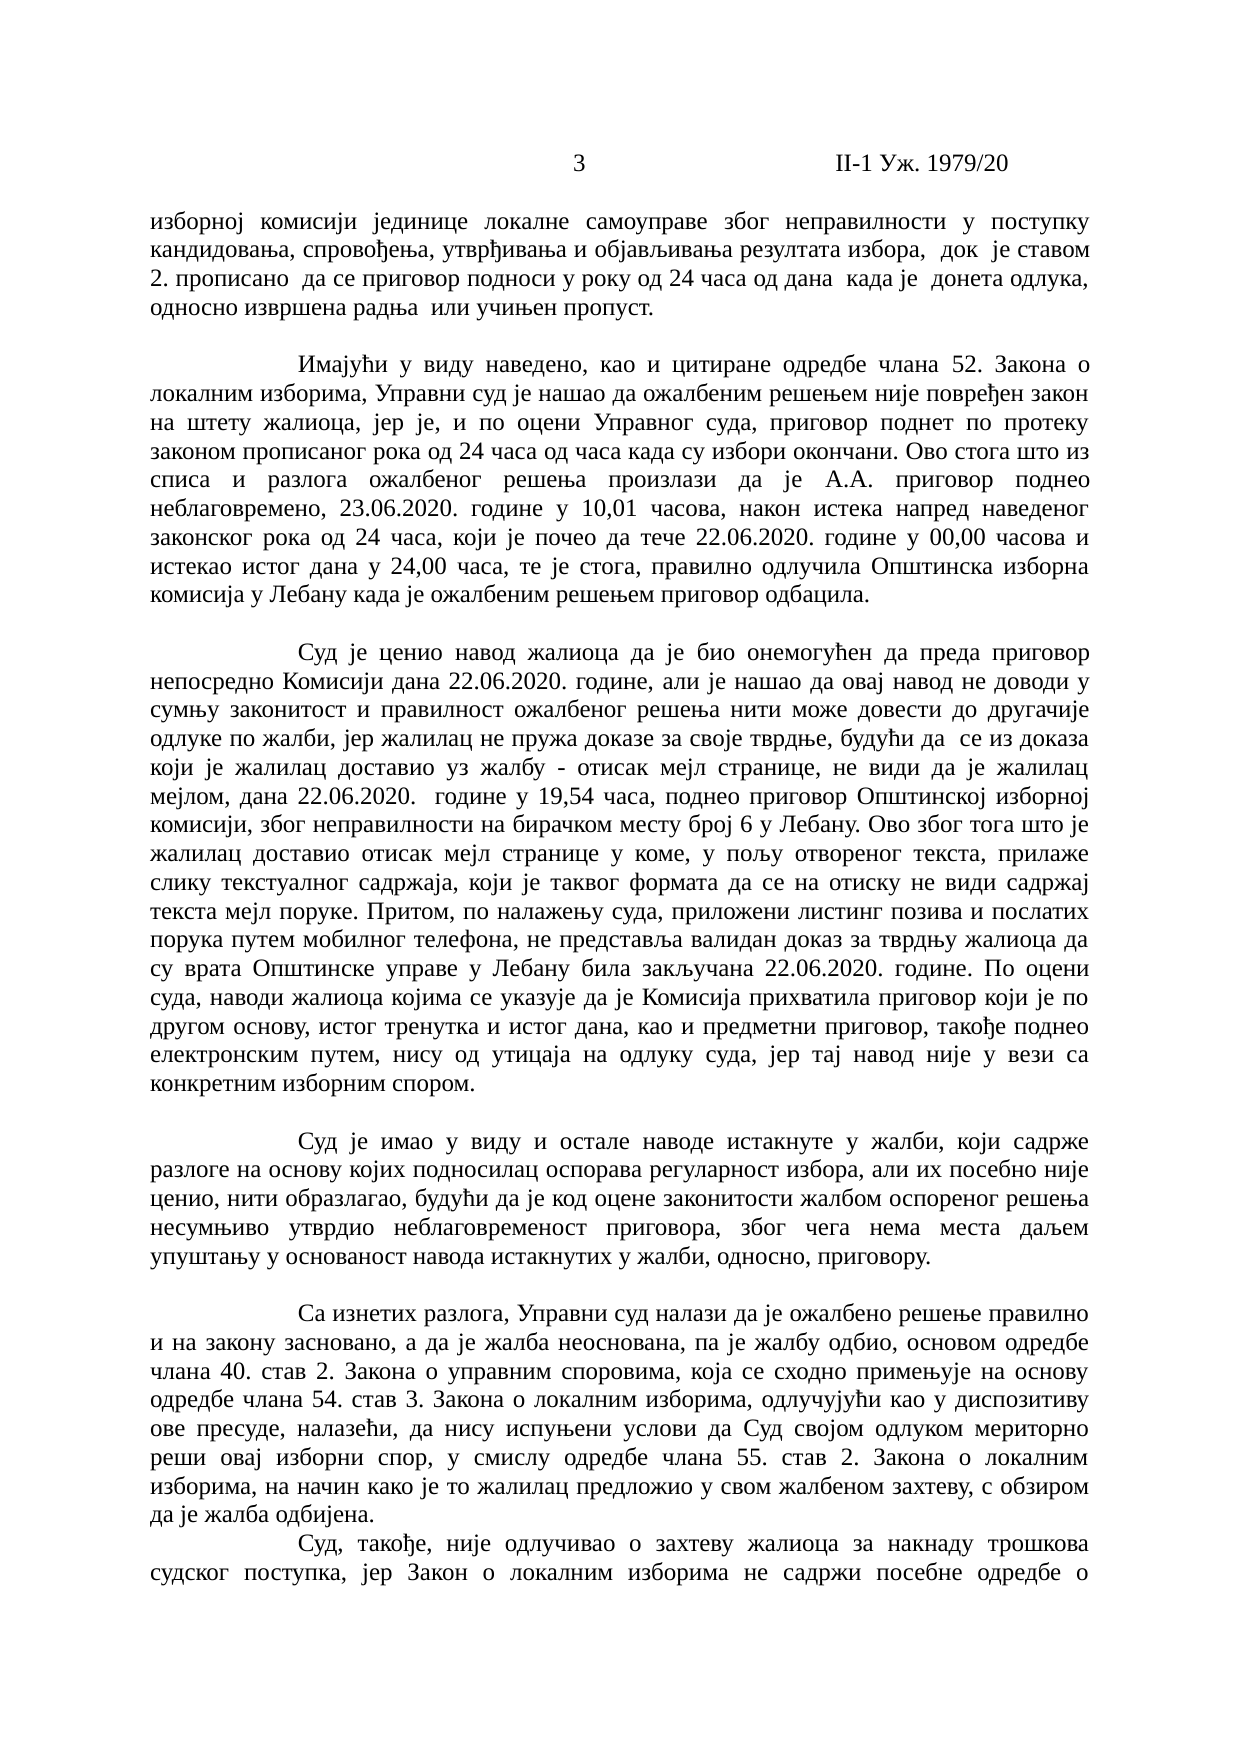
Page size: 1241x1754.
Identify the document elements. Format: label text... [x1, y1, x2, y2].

text изборној комисији јединице локалне самоуправе због неправилности у поступку кандидовања, спровођења, утврђивања и објављивања резултата избора, док је ставом 2. прописано да се приговор подноси у року од 24 часа од дана када је донета одлука, односно извршена радња или учињен пропуст. [150, 206, 1090, 321]
text Суд, такође, није одлучивао о захтеву жалиоца за накнаду трошкова судског поступка, јер Закон о локалним изборима не садржи посебне одредбе о [150, 1528, 1090, 1586]
text Са изнетих разлога, Управни суд налази да је ожалбено решење правилно и на закону засновано, а да је жалба неоснована, па је жалбу одбио, основом одредбе члана 40. став 2. Закона о управним споровима, која се сходно примењује на основу одредбе члана 54. став 3. Закона о локалним изборима, одлучујући као у диспозитиву ове пресуде, налазећи, да нису испуњени услови да Суд својом одлуком мериторно реши овај изборни спор, у смислу одредбе члана 55. став 2. Закона о локалним изборима, на начин како је то жалилац предложио у свом жалбеном захтеву, с обзиром да је жалба одбијена. [150, 1298, 1090, 1528]
text Суд је имао у виду и остале наводе истакнуте у жалби, који садрже разлоге на основу којих подносилац оспорава регуларност избора, али их посебно није ценио, нити образлагао, будући да је код оцене законитости жалбом оспореног решења несумњиво утврдио неблаговременост приговора, због чега нема места даљем упуштању у основаност навода истакнутих у жалби, односно, приговору. [150, 1126, 1090, 1269]
text Имајући у виду наведено, као и цитиране одредбе члана 52. Закона о локалним изборимa, Управни суд је нашао да ожалбеним решењем није повређен закон на штету жалиоца, јер је, и по оцени Управног суда, приговор поднет по протеку законом прописаног рока од 24 часа од часа када су избори окончани. Ово стога што из списа и разлога ожалбеног решења произлази да је А.А. приговор поднео неблаговремено, 23.06.2020. године у 10,01 часова, након истека напред наведеног законског рока од 24 часа, који је почео да тече 22.06.2020. године у 00,00 часова и истекао истог дана у 24,00 часа, те је стога, правилно одлучила Општинска изборна комисија у Лебану када је ожалбеним решењем приговор одбацила. [150, 349, 1090, 608]
text Суд је ценио навод жалиоца да је био онемогућен да преда приговор непосредно Комисији дана 22.06.2020. године, али је нашао да овај навод не доводи у сумњу законитост и правилност ожалбеног решења нити може довести до другачије одлуке по жалби, јер жалилац не пружа доказе за своје тврдње, будући да се из доказа који је жалилац доставио уз жалбу - отисак мејл странице, не види да је жалилац мејлом, дана 22.06.2020. године у 19,54 часа, поднео приговор Општинској изборној комисији, због неправилности на бирачком месту број 6 у Лебану. Ово због тога што је жалилац доставио отисак мејл странице у коме, у пољу отвореног текста, прилаже слику текстуалног садржаја, који је таквог формата да се на отиску не види садржај текста мејл поруке. Притом, по налажењу суда, приложени листинг позива и послатих порука путем мобилног телефона, не представља валидан доказ за тврдњу жалиоца да су врата Општинске управе у Лебану била закључана 22.06.2020. године. По оцени суда, наводи жалиоца којима се указује да је Комисија прихватила приговор који је по другом основу, истог тренутка и истог дана, као и предметни приговор, такође поднео електронским путем, нису од утицаја на одлуку суда, јер тај навод није у вези са конкретним изборним спором. [150, 637, 1090, 1097]
